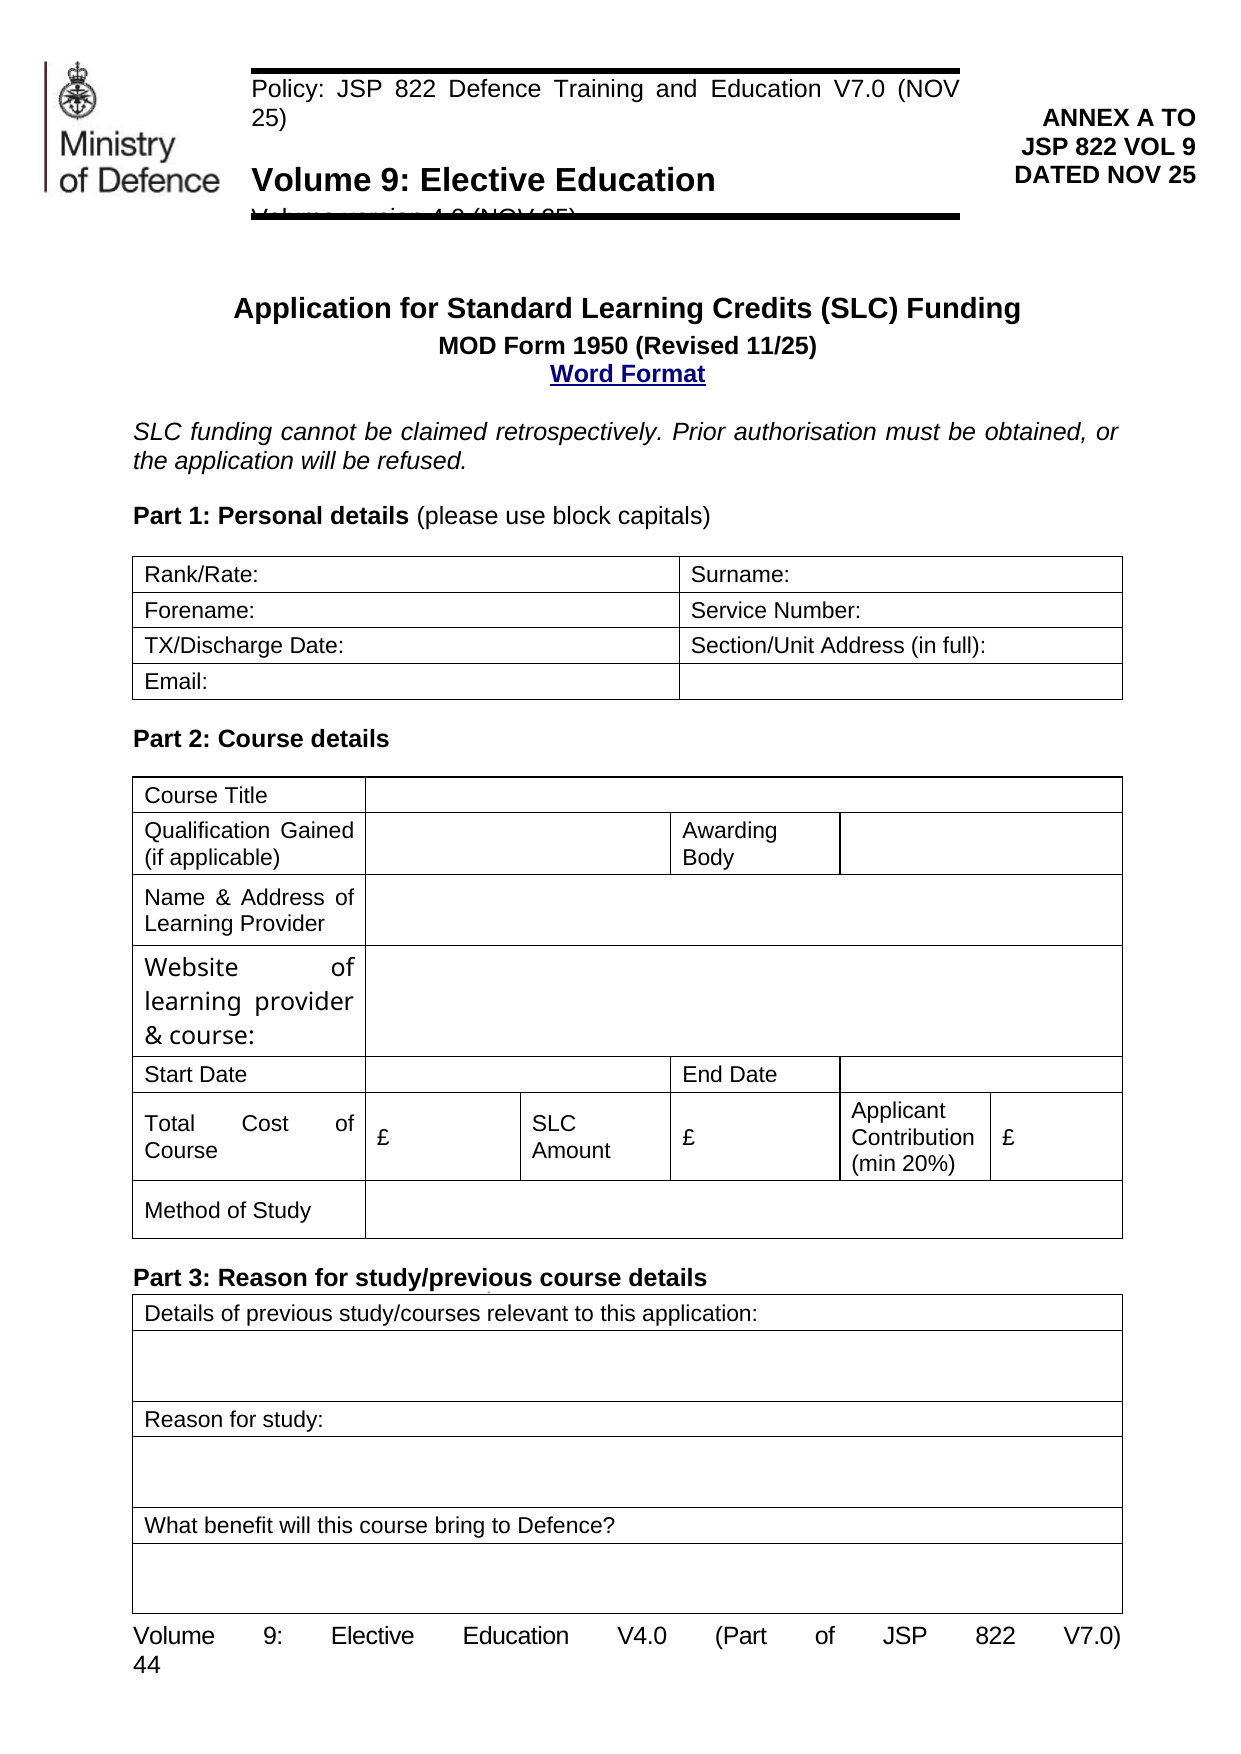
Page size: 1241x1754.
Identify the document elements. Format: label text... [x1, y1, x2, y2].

table_cell Qualification Gained (if applicable) [133, 813, 365, 874]
text Word Format [133, 359, 1122, 388]
table_cell Section/Unit Address (in full): [680, 628, 1122, 663]
table_header Details of previous study/courses relevant to this application: [133, 1295, 1122, 1330]
table_cell [366, 946, 1122, 1056]
table_cell Start Date [133, 1057, 365, 1092]
table_header Surname: [680, 557, 1122, 592]
table_cell [133, 1331, 1122, 1401]
table_cell [841, 813, 1122, 874]
table_cell Email: [133, 664, 679, 699]
table_cell SLC Amount [521, 1093, 670, 1180]
table_cell Website of learning provider & course: [133, 946, 365, 1056]
text Part 3: Reason for study/previous course details [133, 1239, 1122, 1292]
table_cell £ [671, 1093, 839, 1180]
table_cell What benefit will this course bring to Defence? [133, 1508, 1122, 1542]
table_header [366, 778, 1122, 812]
table_cell Forename: [133, 593, 679, 627]
table_cell Method of Study [133, 1181, 365, 1238]
table_cell £ [991, 1093, 1122, 1180]
table_cell £ [366, 1093, 520, 1180]
table_cell [680, 664, 1122, 699]
table_header Course Title [133, 778, 365, 812]
text Part 1: Personal details (please use block capitals) [133, 501, 1122, 529]
subtitle Application for Standard Learning Credits (SLC) Funding [133, 291, 1122, 324]
table_cell [366, 875, 1122, 945]
table_cell [133, 1544, 1122, 1613]
table_cell Reason for study: [133, 1402, 1122, 1436]
table_cell Applicant Contribution (min 20%) [841, 1093, 990, 1180]
table_cell [841, 1057, 1122, 1092]
table_cell Awarding Body [671, 813, 839, 874]
table_cell [133, 1437, 1122, 1507]
table_cell Service Number: [680, 593, 1122, 627]
table_cell Total Cost of Course [133, 1093, 365, 1180]
table_cell Name & Address of Learning Provider [133, 875, 365, 945]
table_cell [366, 1181, 1122, 1238]
text Part 2: Course details [133, 724, 1122, 752]
table_header Rank/Rate: [133, 557, 679, 592]
text SLC funding cannot be claimed retrospectively. Prior authorisation must be obtained, or the application will be refused. [133, 417, 1122, 474]
text MOD Form 1950 (Revised 11/25) [133, 331, 1122, 359]
table_cell End Date [671, 1057, 839, 1092]
table_cell [366, 1057, 670, 1092]
table_cell [366, 813, 670, 874]
table_cell TX/Discharge Date: [133, 628, 679, 663]
